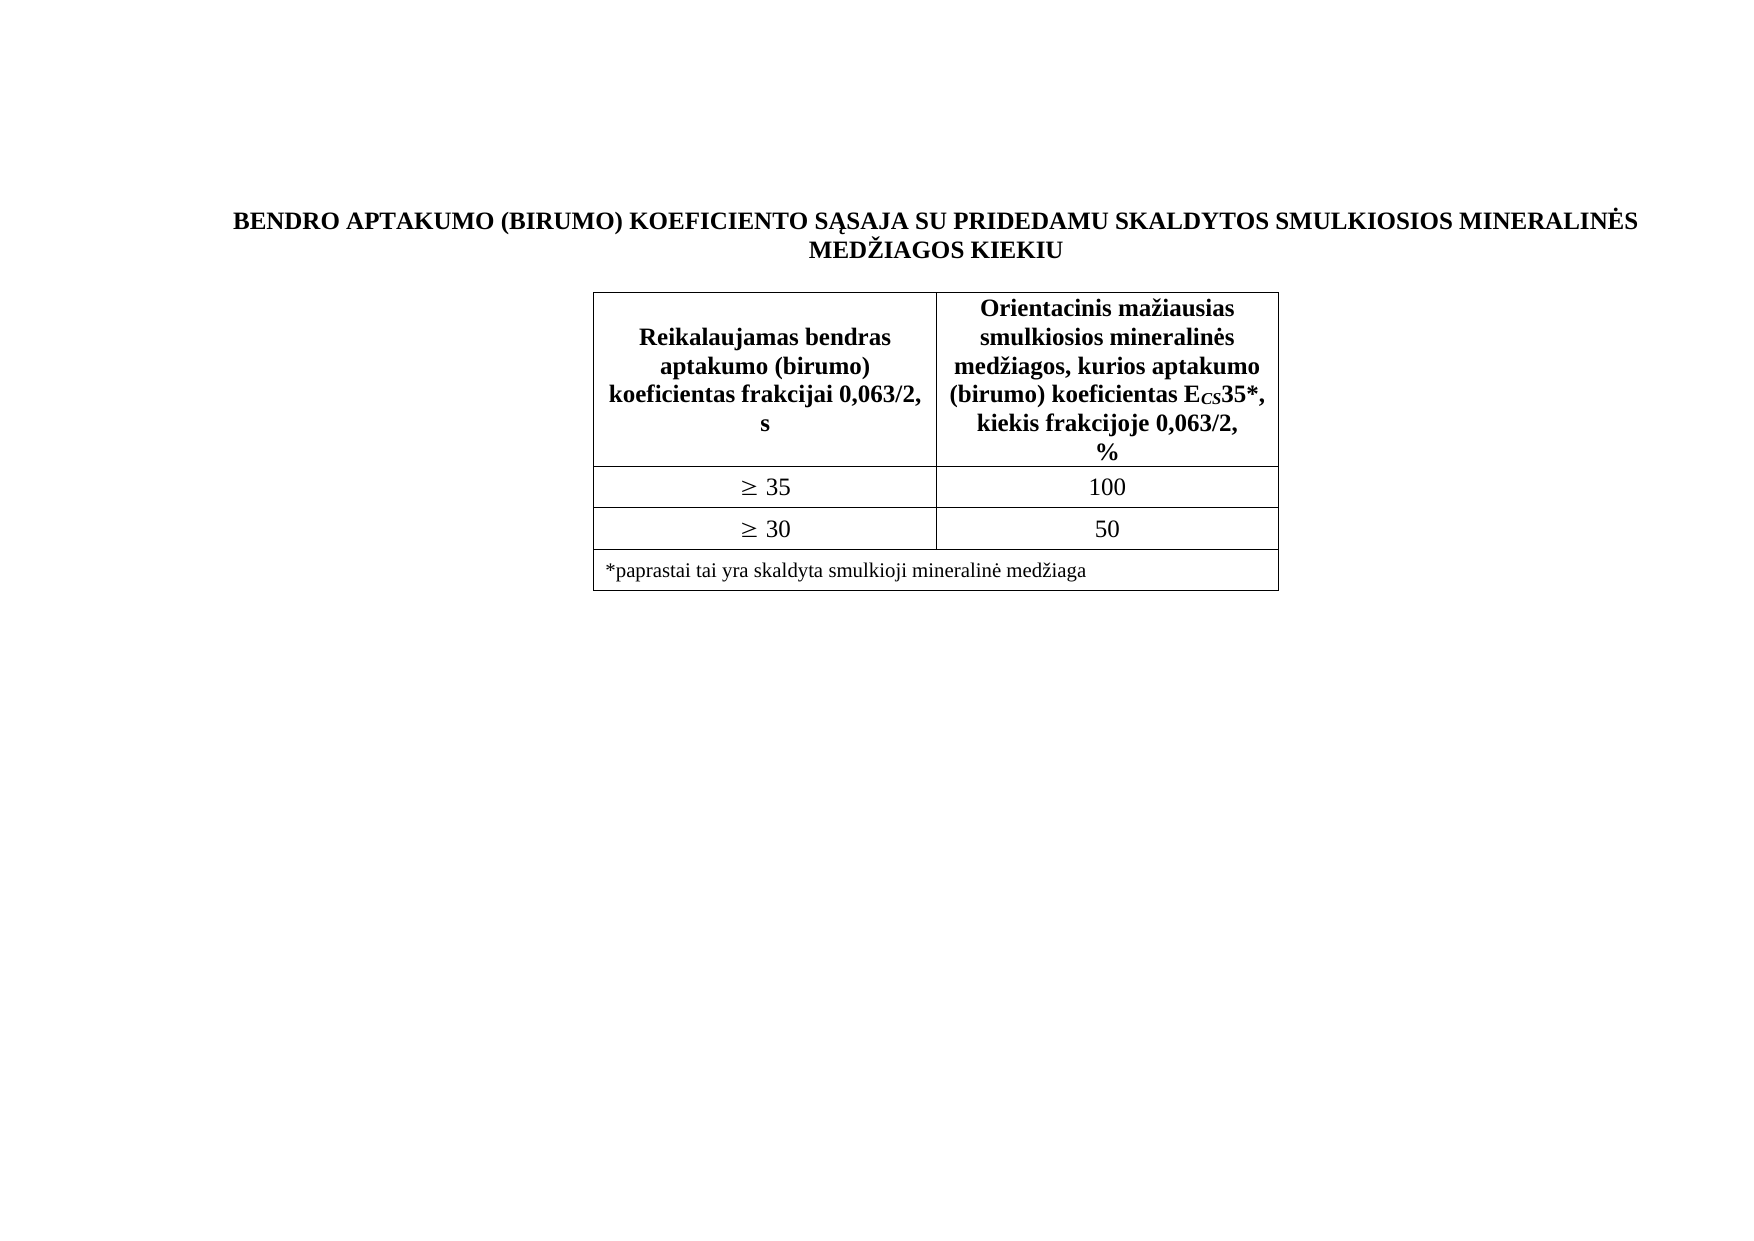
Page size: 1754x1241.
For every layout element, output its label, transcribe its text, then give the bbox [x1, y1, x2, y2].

table_cell *paprastai tai yra skaldyta smulkioji mineralinė medžiaga [594, 550, 1278, 590]
table_cell 100 [937, 467, 1278, 507]
text BENDRO APTAKUMO (BIRUMO) KOEFICIENTO SĄSAJA SU PRIDEDAMU SKALDYTOS SMULKIOSIOS MINERALINĖS MEDŽIAGOS KIEKIU [177, 206, 1695, 263]
table_header Orientacinis mažiausias smulkiosios mineralinės medžiagos, kurios aptakumo (birumo) koeficientas ECS35*, kiekis frakcijoje 0,063/2, % [937, 293, 1278, 466]
table_cell  35 [594, 467, 936, 507]
table_cell 50 [937, 508, 1278, 548]
table_cell  30 [594, 508, 936, 548]
table_header Reikalaujamas bendras aptakumo (birumo) koeficientas frakcijai 0,063/2, s [594, 293, 936, 466]
